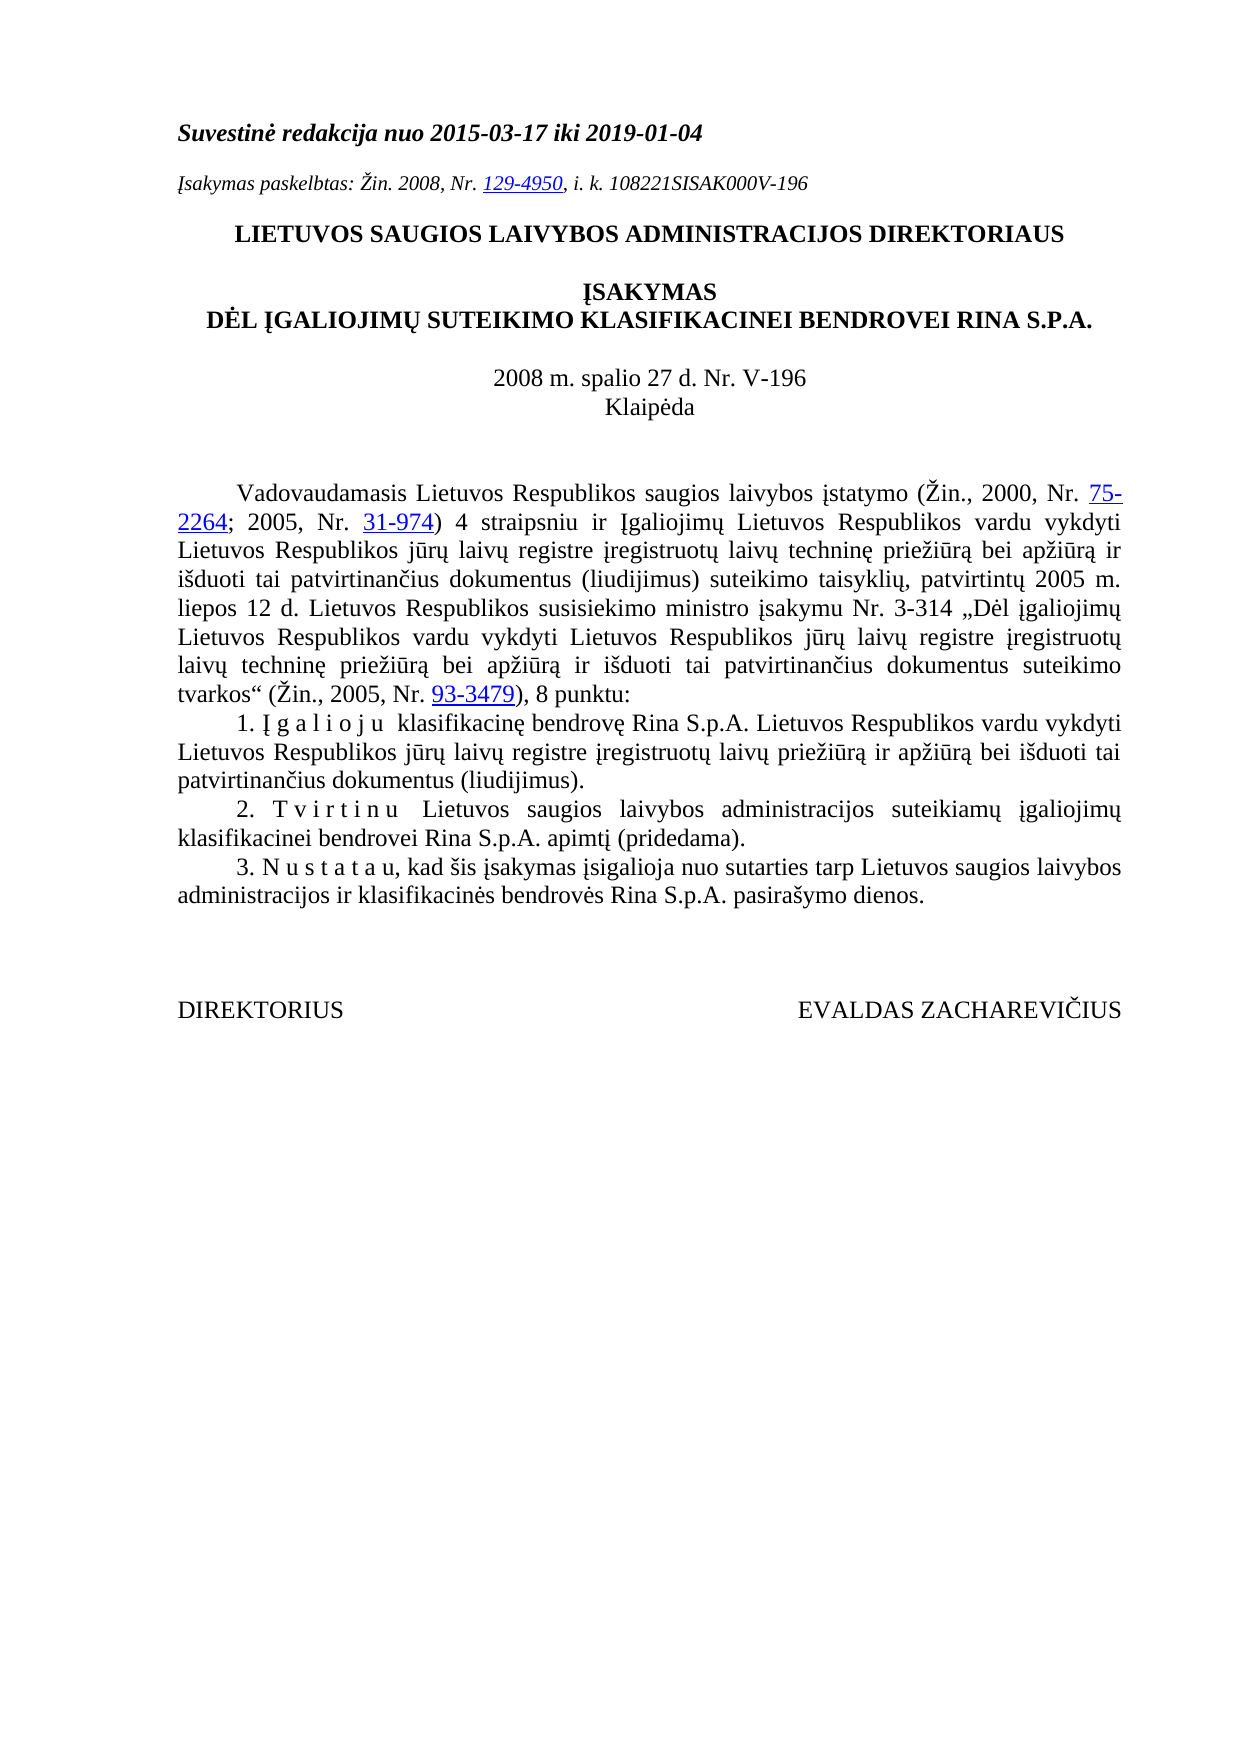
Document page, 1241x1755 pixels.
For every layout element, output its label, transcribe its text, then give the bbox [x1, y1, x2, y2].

text 2008 m. spalio 27 d. Nr. V-196 [177, 363, 1122, 392]
text 2. Tvirtinu Lietuvos saugios laivybos administracijos suteikiamų įgaliojimų klasifikacinei bendrovei Rina S.p.A. apimtį (pridedama). [177, 794, 1122, 852]
text DIREKTORIUS EVALDAS ZACHAREVIČIUS [177, 995, 1122, 1024]
text 1. Įgalioju klasifikacinę bendrovę Rina S.p.A. Lietuvos Respublikos vardu vykdyti Lietuvos Respublikos jūrų laivų registre įregistruotų laivų priežiūrą ir apžiūrą bei išduoti tai patvirtinančius dokumentus (liudijimus). [177, 708, 1122, 794]
text Klaipėda [177, 392, 1122, 420]
text 3. Nustatau, kad šis įsakymas įsigalioja nuo sutarties tarp Lietuvos saugios laivybos administracijos ir klasifikacinės bendrovės Rina S.p.A. pasirašymo dienos. [177, 852, 1122, 909]
text Suvestinė redakcija nuo 2015-03-17 iki 2019-01-04 [177, 118, 1122, 147]
text Įsakymas paskelbtas: Žin. 2008, Nr. 129-4950, i. k. 108221SISAK000V-196 [177, 171, 1122, 195]
text ĮSAKYMAS [177, 277, 1122, 305]
text DĖL ĮGALIOJIMŲ SUTEIKIMO KLASIFIKACINEI BENDROVEI RINA S.P.A. [177, 305, 1122, 334]
text LIETUVOS SAUGIOS LAIVYBOS ADMINISTRACIJOS DIREKTORIAUS [177, 219, 1122, 248]
text Vadovaudamasis Lietuvos Respublikos saugios laivybos įstatymo (Žin., 2000, Nr. 75-2264; 2005, Nr. 31-974) 4 straipsniu ir Įgaliojimų Lietuvos Respublikos vardu vykdyti Lietuvos Respublikos jūrų laivų registre įregistruotų laivų techninę priežiūrą bei apžiūrą ir išduoti tai patvirtinančius dokumentus (liudijimus) suteikimo taisyklių, patvirtintų 2005 m. liepos 12 d. Lietuvos Respublikos susisiekimo ministro įsakymu Nr. 3-314 „Dėl įgaliojimų Lietuvos Respublikos vardu vykdyti Lietuvos Respublikos jūrų laivų registre įregistruotų laivų techninę priežiūrą bei apžiūrą ir išduoti tai patvirtinančius dokumentus suteikimo tvarkos“ (Žin., 2005, Nr. 93-3479), 8 punktu: [177, 478, 1122, 708]
